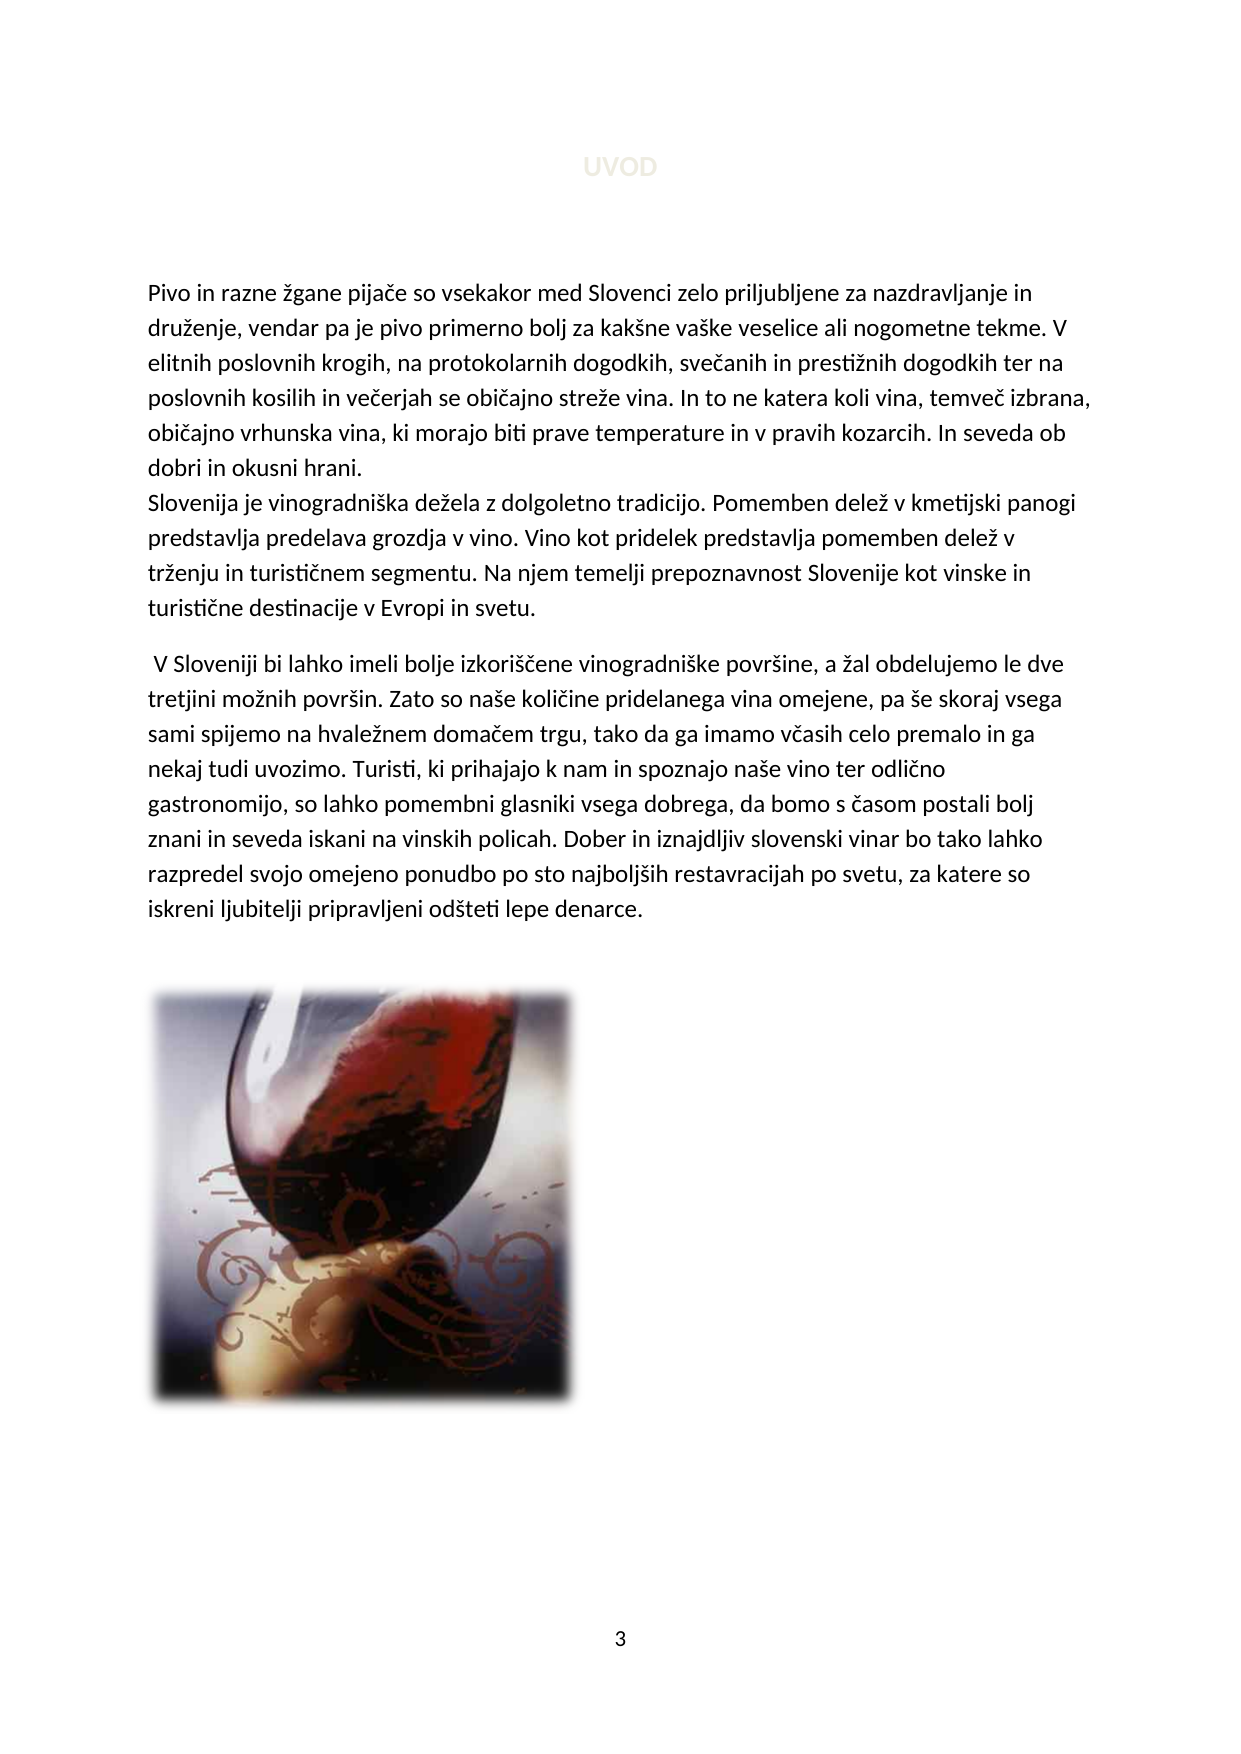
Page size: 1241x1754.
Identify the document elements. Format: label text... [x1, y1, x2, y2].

subtitle UVOD [148, 148, 1093, 183]
text V Sloveniji bi lahko imeli bolje izkoriščene vinogradniške površine, a žal obdelujemo le dve tretjini možnih površin. Zato so naše količine pridelanega vina omejene, pa še skoraj vsega sami spijemo na hvaležnem domačem trgu, tako da ga imamo včasih celo premalo in ga nekaj tudi uvozimo. Turisti, ki prihajajo k nam in spoznajo naše vino ter odlično gastronomijo, so lahko pomembni glasniki vsega dobrega, da bomo s časom postali bolj znani in seveda iskani na vinskih policah. Dober in iznajdljiv slovenski vinar bo tako lahko razpredel svojo omejeno ponudbo po sto najboljših restavracijah po svetu, za katere so iskreni ljubitelji pripravljeni odšteti lepe denarce. [148, 648, 1093, 923]
picture [139, 980, 585, 1414]
text Pivo in razne žgane pijače so vsekakor med Slovenci zelo priljubljene za nazdravljanje in druženje, vendar pa je pivo primerno bolj za kakšne vaške veselice ali nogometne tekme. V elitnih poslovnih krogih, na protokolarnih dogodkih, svečanih in prestižnih dogodkih ter na poslovnih kosilih in večerjah se običajno streže vina. In to ne katera koli vina, temveč izbrana, običajno vrhunska vina, ki morajo biti prave temperature in v pravih kozarcih. In seveda ob dobri in okusni hrani. Slovenija je vinogradniška dežela z dolgoletno tradicijo. Pomemben delež v kmetijski panogi predstavlja predelava grozdja v vino. Vino kot pridelek predstavlja pomemben delež v trženju in turističnem segmentu. Na njem temelji prepoznavnost Slovenije kot vinske in turistične destinacije v Evropi in svetu. [148, 277, 1093, 623]
